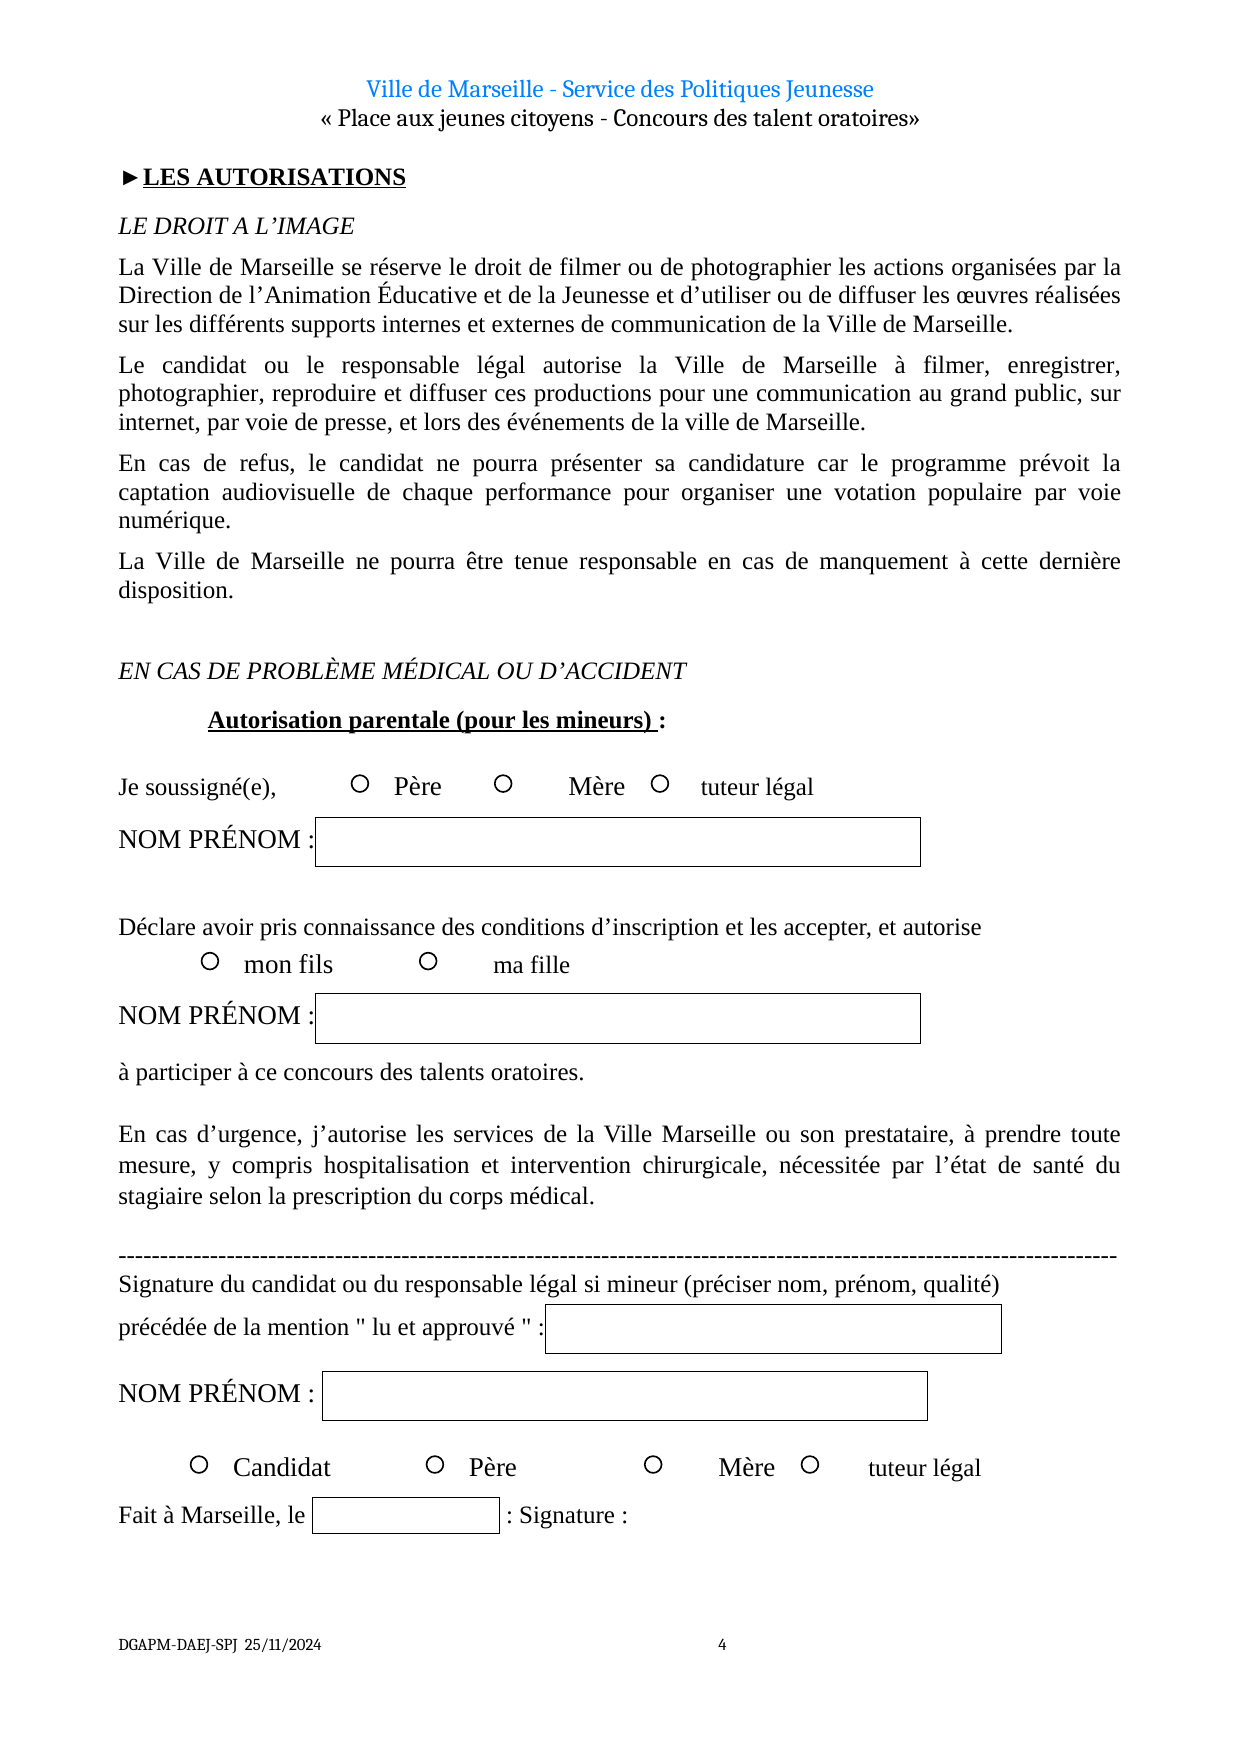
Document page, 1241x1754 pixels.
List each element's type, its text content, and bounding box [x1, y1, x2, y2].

text [928, 1371, 1122, 1420]
text Autorisation parentale (pour les mineurs) : [207, 705, 1122, 734]
text ma fille [462, 943, 1122, 979]
text La Ville de Marseille ne pourra être tenue responsable en cas de manquement à cette dernière disposition. [118, 546, 1122, 603]
text Candidat [233, 1446, 425, 1482]
text ►LES AUTORISATIONS [118, 162, 1122, 191]
text [118, 1446, 189, 1482]
text En cas d’urgence, j’autorise les services de la Ville Marseille ou son prestataire, à prendre toute mesure, y compris hospitalisation et intervention chirurgicale, nécessitée par l’état de santé du stagiaire selon la prescription du corps médical. [118, 1119, 1122, 1209]
text [921, 993, 1122, 1043]
text LE DROIT A L’IMAGE [118, 211, 1122, 240]
text précédée de la mention " lu et approuvé " : [118, 1304, 545, 1353]
text [118, 943, 200, 979]
text NOM PRÉNOM : [118, 1371, 322, 1420]
text Le candidat ou le responsable légal autorise la Ville de Marseille à filmer, enregistrer, photographier, reproduire et diffuser ces productions pour une communication au grand public, sur internet, par voie de presse, et lors des événements de la ville de Marseille. [118, 350, 1122, 436]
text ------------------------------------------------------------------------------------------------------------------------ [118, 1241, 1122, 1269]
text Je soussigné(e), Père Mère tuteur légal NOM PRÉNOM : [118, 766, 1020, 866]
text La Ville de Marseille se réserve le droit de filmer ou de photographier les actions organisées par la Direction de l’Animation Éducative et de la Jeunesse et d’utiliser ou de diffuser les œuvres réalisées sur les différents supports internes et externes de communication de la Ville de Marseille. [118, 252, 1122, 338]
text à participer à ce concours des talents oratoires. [118, 1057, 1122, 1086]
text Père [469, 1446, 643, 1482]
text Déclare avoir pris connaissance des conditions d’inscription et les accepter, et autorise [118, 912, 1122, 941]
text NOM PRÉNOM : [118, 993, 315, 1043]
text Signature du candidat ou du responsable légal si mineur (préciser nom, prénom, qualité) [118, 1269, 1122, 1298]
text Fait à Marseille, le [118, 1497, 312, 1533]
text tuteur légal [844, 1446, 1122, 1482]
text Mère [687, 1446, 800, 1482]
text EN CAS DE PROBLÈME MÉDICAL OU D’ACCIDENT [118, 656, 1122, 685]
text [1002, 1304, 1122, 1353]
text En cas de refus, le candidat ne pourra présenter sa candidature car le programme prévoit la captation audiovisuelle de chaque performance pour organiser une votation populaire par voie numérique. [118, 448, 1122, 534]
text : Signature : [500, 1497, 1122, 1533]
text mon fils [244, 943, 418, 979]
